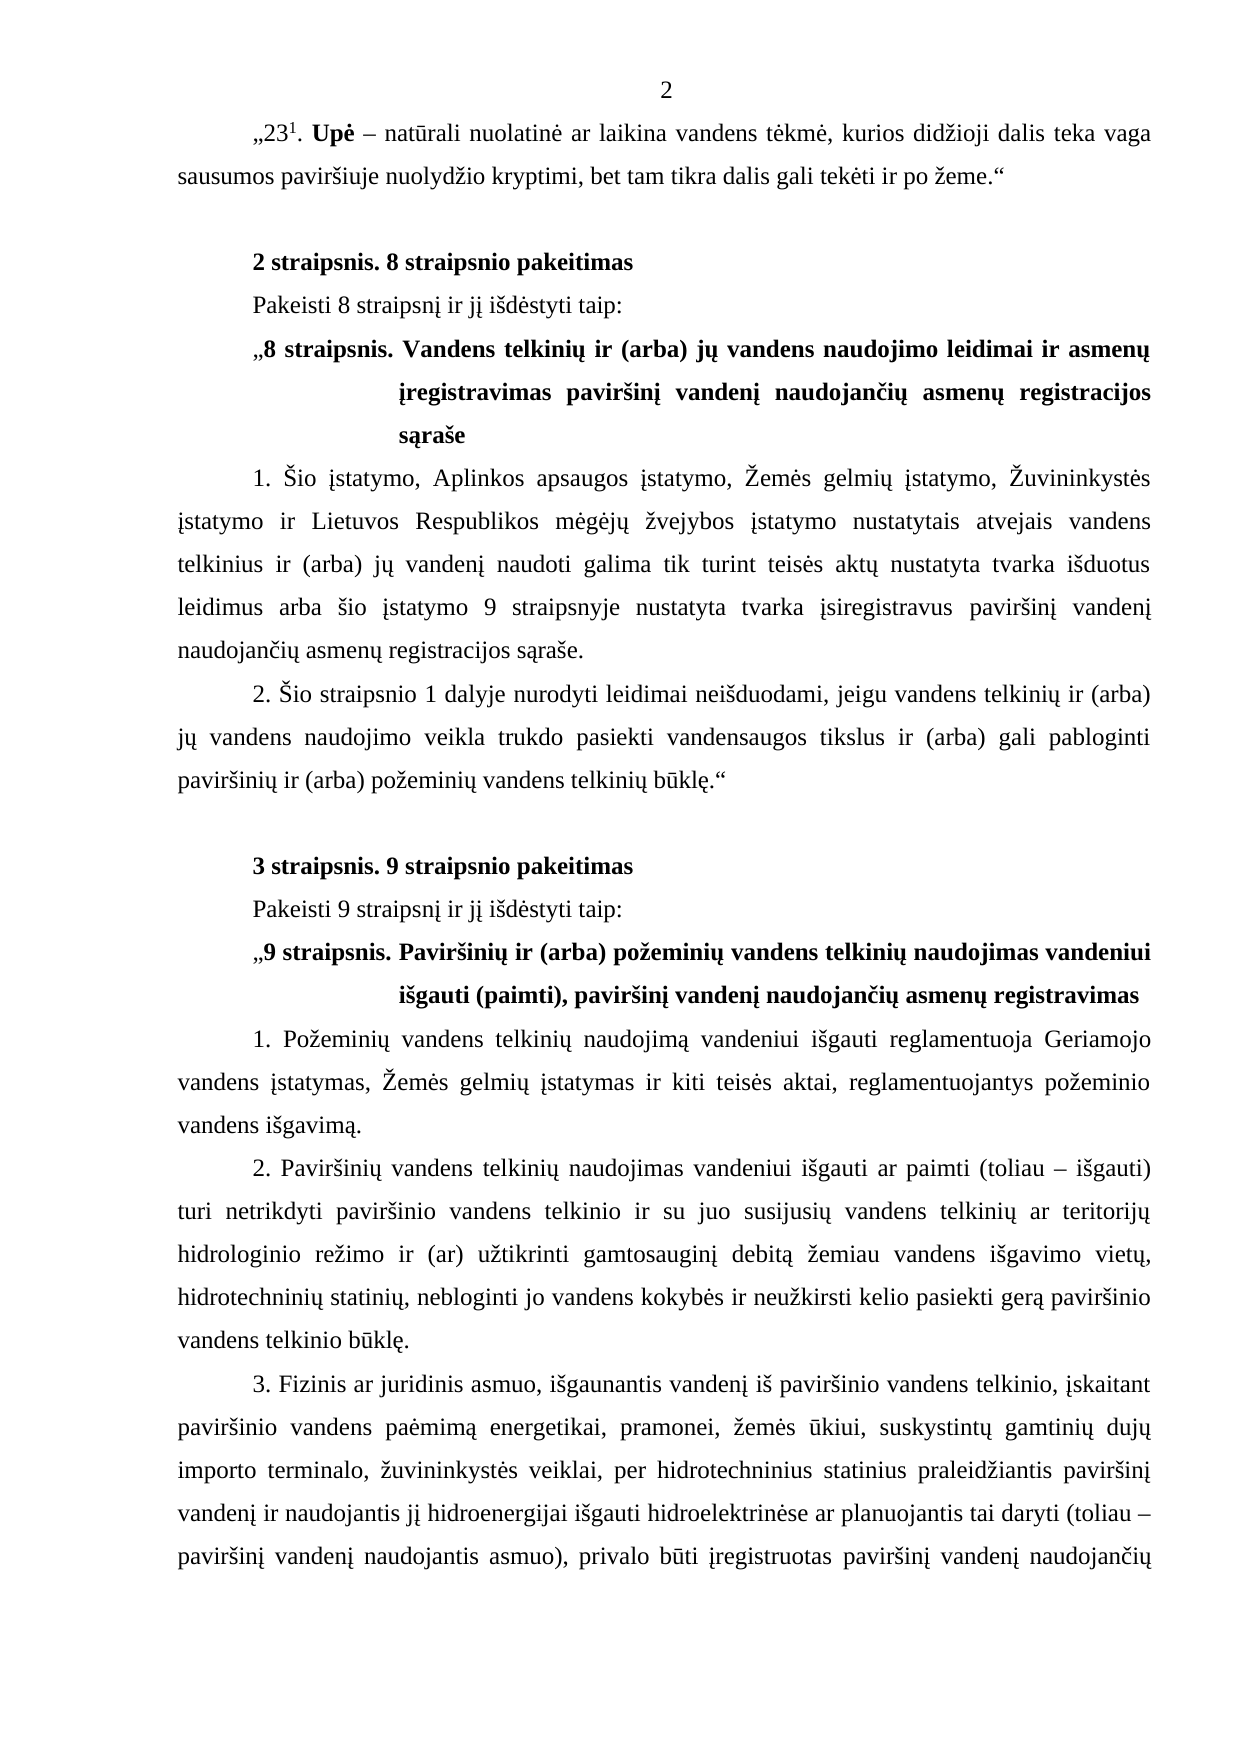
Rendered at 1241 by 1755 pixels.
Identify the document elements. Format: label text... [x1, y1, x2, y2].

text 2. Paviršinių vandens telkinių naudojimas vandeniui išgauti ar paimti (toliau – išgauti) turi netrikdyti paviršinio vandens telkinio ir su juo susijusių vandens telkinių ar teritorijų hidrologinio režimo ir (ar) užtikrinti gamtosauginį debitą žemiau vandens išgavimo vietų, hidrotechninių statinių, nebloginti jo vandens kokybės ir neužkirsti kelio pasiekti gerą paviršinio vandens telkinio būklę. [177, 1153, 1152, 1354]
text 3 straipsnis. 9 straipsnio pakeitimas [177, 851, 1152, 880]
text „231. Upė – natūrali nuolatinė ar laikina vandens tėkmė, kurios didžioji dalis teka vaga sausumos paviršiuje nuolydžio kryptimi, bet tam tikra dalis gali tekėti ir po žeme.“ [177, 118, 1152, 190]
text „9 straipsnis. Paviršinių ir (arba) požeminių vandens telkinių naudojimas vandeniui išgauti (paimti), paviršinį vandenį naudojančių asmenų registravimas [252, 937, 1152, 1009]
text 1. Šio įstatymo, Aplinkos apsaugos įstatymo, Žemės gelmių įstatymo, Žuvininkystės įstatymo ir Lietuvos Respublikos mėgėjų žvejybos įstatymo nustatytais atvejais vandens telkinius ir (arba) jų vandenį naudoti galima tik turint teisės aktų nustatyta tvarka išduotus leidimus arba šio įstatymo 9 straipsnyje nustatyta tvarka įsiregistravus paviršinį vandenį naudojančių asmenų registracijos sąraše. [177, 463, 1152, 664]
text Pakeisti 8 straipsnį ir jį išdėstyti taip: [177, 291, 1152, 319]
text „8 straipsnis. Vandens telkinių ir (arba) jų vandens naudojimo leidimai ir asmenų įregistravimas paviršinį vandenį naudojančių asmenų registracijos sąraše [252, 334, 1152, 449]
text 2. Šio straipsnio 1 dalyje nurodyti leidimai neišduodami, jeigu vandens telkinių ir (arba) jų vandens naudojimo veikla trukdo pasiekti vandensaugos tikslus ir (arba) gali pabloginti paviršinių ir (arba) požeminių vandens telkinių būklę.“ [177, 679, 1152, 794]
text 1. Požeminių vandens telkinių naudojimą vandeniui išgauti reglamentuoja Geriamojo vandens įstatymas, Žemės gelmių įstatymas ir kiti teisės aktai, reglamentuojantys požeminio vandens išgavimą. [177, 1024, 1152, 1139]
text 3. Fizinis ar juridinis asmuo, išgaunantis vandenį iš paviršinio vandens telkinio, įskaitant paviršinio vandens paėmimą energetikai, pramonei, žemės ūkiui, suskystintų gamtinių dujų importo terminalo, žuvininkystės veiklai, per hidrotechninius statinius praleidžiantis paviršinį vandenį ir naudojantis jį hidroenergijai išgauti hidroelektrinėse ar planuojantis tai daryti (toliau – paviršinį vandenį naudojantis asmuo), privalo būti įregistruotas paviršinį vandenį naudojančių [177, 1369, 1152, 1570]
text Pakeisti 9 straipsnį ir jį išdėstyti taip: [177, 894, 1152, 923]
text 2 straipsnis. 8 straipsnio pakeitimas [177, 247, 1152, 276]
